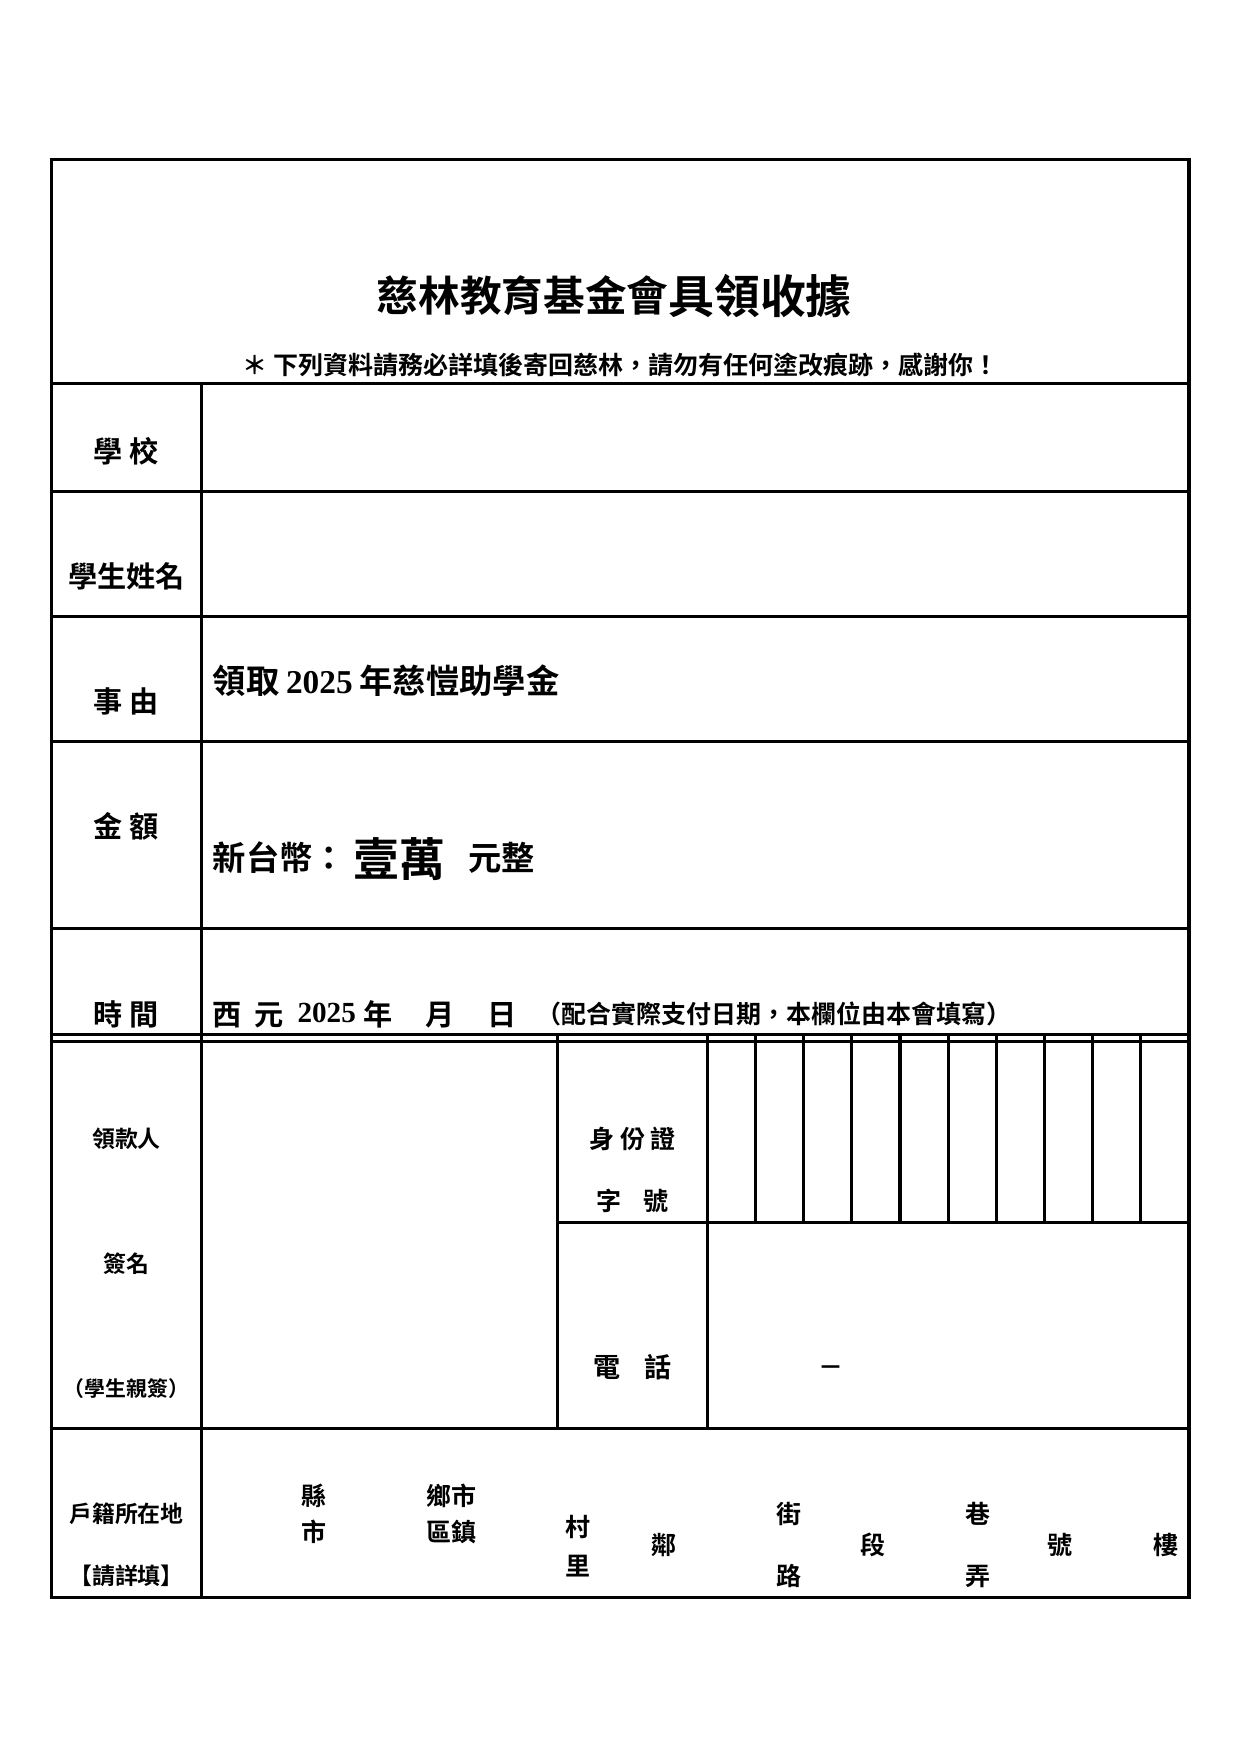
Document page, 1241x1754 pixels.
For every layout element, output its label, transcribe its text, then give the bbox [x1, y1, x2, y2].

table_cell [1094, 1036, 1139, 1040]
table_cell 村 里 [488, 1430, 601, 1596]
table_cell [805, 1043, 850, 1221]
table_cell [1142, 1043, 1187, 1221]
table_cell 學 校 [53, 385, 200, 489]
table_cell [805, 1036, 850, 1040]
table_cell [203, 1043, 556, 1427]
table_cell [853, 1043, 898, 1221]
table_cell 鄰 [601, 1430, 687, 1596]
table_cell [203, 1036, 556, 1040]
table_cell [1046, 1036, 1091, 1040]
table_cell 鄉市 區鎮 [333, 1430, 488, 1596]
table_cell [757, 1036, 802, 1040]
table_cell [203, 493, 1187, 614]
table_cell 戶籍所在地 【請詳填】 [53, 1430, 200, 1596]
table_cell － [709, 1224, 1187, 1427]
table_cell 電 話 [559, 1224, 706, 1427]
table_cell 街路 [688, 1430, 810, 1596]
table_cell [902, 1043, 947, 1221]
table_cell [853, 1036, 898, 1040]
table_cell 事 由 [53, 618, 200, 739]
table_cell [757, 1043, 802, 1221]
table_cell [559, 1036, 706, 1040]
table_cell 金 額 [53, 743, 200, 927]
table_cell [709, 1036, 754, 1040]
table_cell [1142, 1036, 1187, 1040]
table_cell [709, 1043, 754, 1221]
table_cell [203, 385, 1187, 489]
table_cell 樓 [1089, 1430, 1187, 1596]
table_cell [998, 1036, 1043, 1040]
table_cell 時 間 [53, 930, 200, 1033]
table_cell [950, 1043, 995, 1221]
table_cell 西 元 2025 年 月 日 （配合實際支付日期，本欄位由本會填寫） [203, 930, 1187, 1033]
table_cell 段 [810, 1430, 896, 1596]
table_cell 領款人 簽名 （學生親簽） [53, 1043, 200, 1427]
table_cell [950, 1036, 995, 1040]
table_cell 新台幣： 壹萬 元整 [203, 743, 1187, 927]
table_cell 號 [1002, 1430, 1089, 1596]
table_cell [902, 1036, 947, 1040]
table_cell 領取2025年慈愷助學金 [203, 618, 1187, 739]
table_cell 身 份 證 字 號 [559, 1043, 706, 1221]
table_header 慈林教育基金會具領收據 ＊ 下列資料請務必詳填後寄回慈林，請勿有任何塗改痕跡，感謝你！ [53, 161, 1187, 382]
table_cell 學生姓名 [53, 493, 200, 614]
table_cell [1046, 1043, 1091, 1221]
table_cell [1094, 1043, 1139, 1221]
table_cell [53, 1036, 200, 1040]
table_cell [998, 1043, 1043, 1221]
table_cell 縣 市 [203, 1430, 332, 1596]
table_cell 巷 弄 [896, 1430, 1002, 1596]
